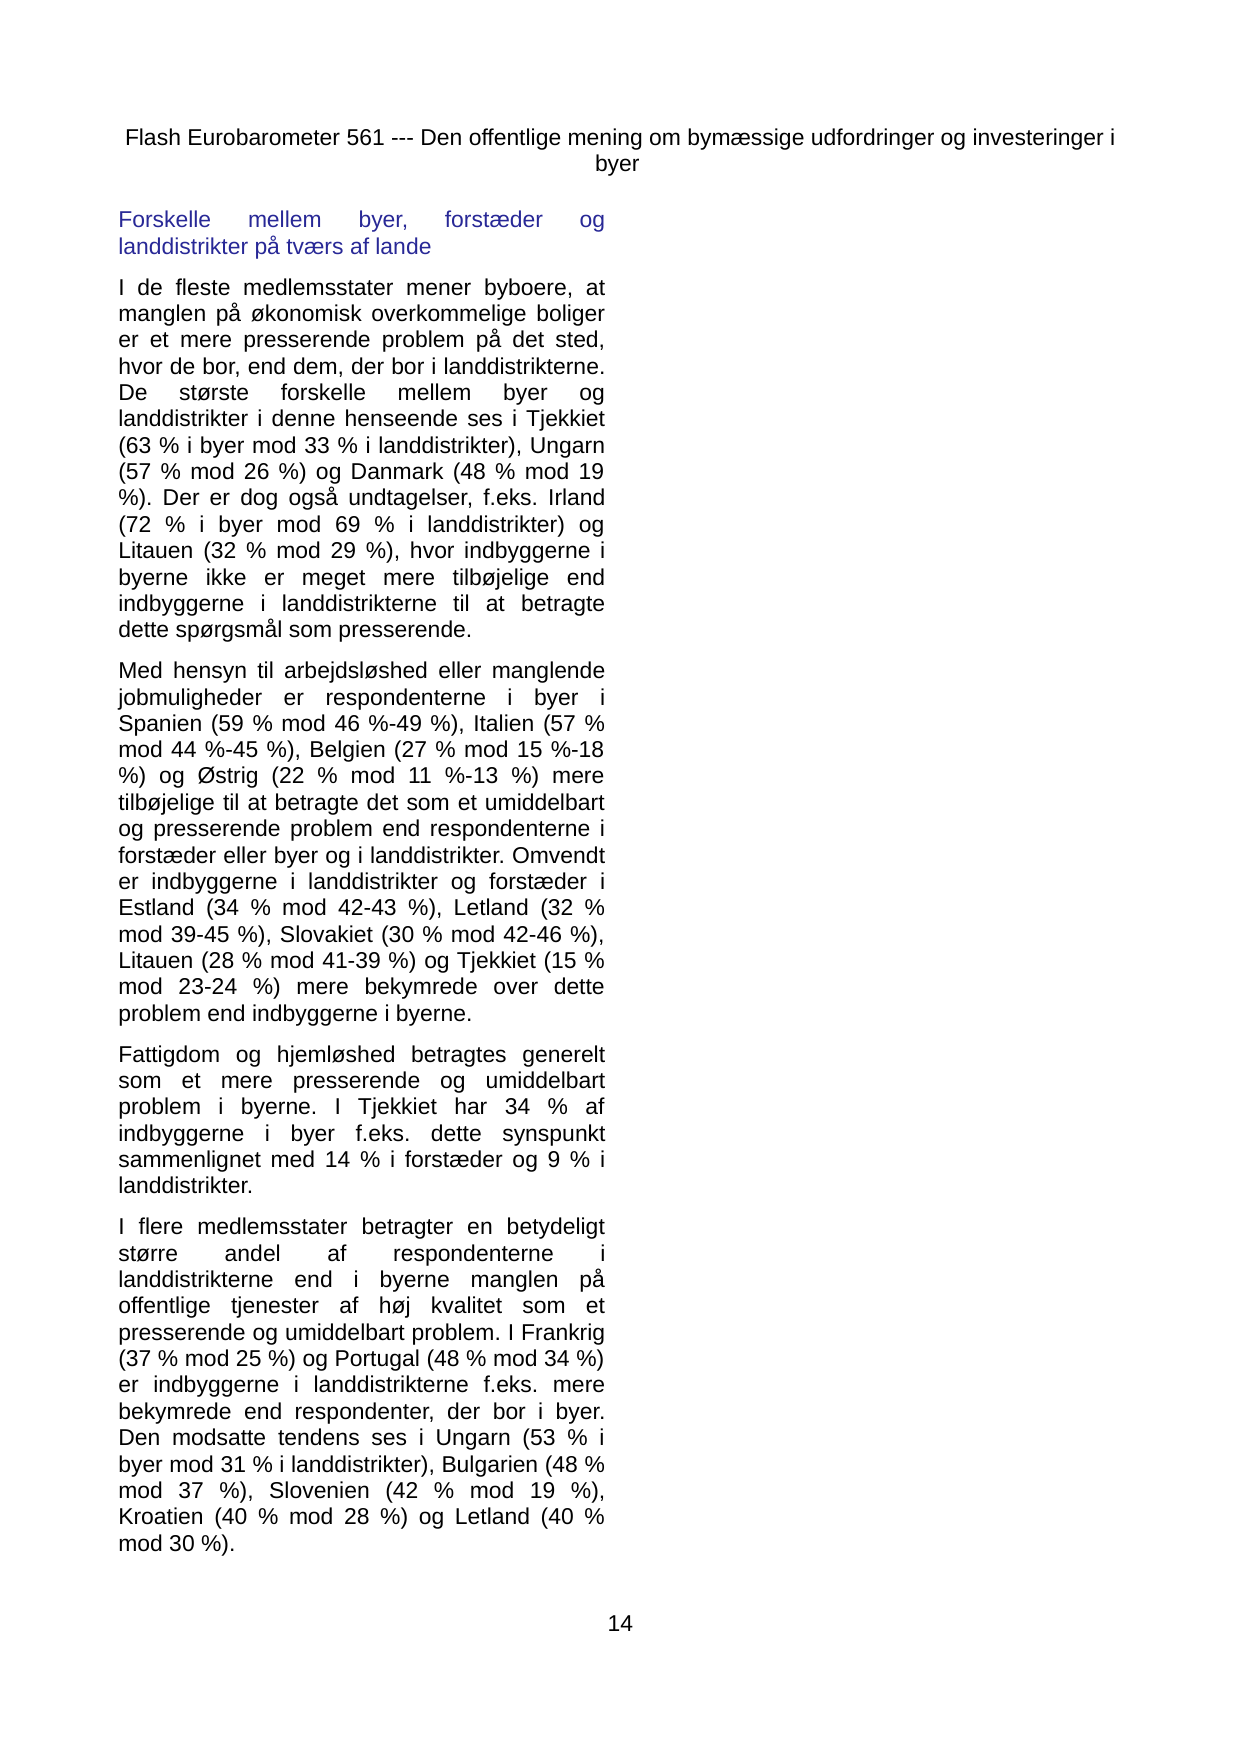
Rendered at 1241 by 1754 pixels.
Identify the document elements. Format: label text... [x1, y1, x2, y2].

text Med hensyn til arbejdsløshed eller manglende jobmuligheder er respondenterne i byer i Spanien (59 % mod 46 %-49 %), Italien (57 % mod 44 %-45 %), Belgien (27 % mod 15 %-18 %) og Østrig (22 % mod 11 %-13 %) mere tilbøjelige til at betragte det som et umiddelbart og presserende problem end respondenterne i forstæder eller byer og i landdistrikter. Omvendt er indbyggerne i landdistrikter og forstæder i Estland (34 % mod 42-43 %), Letland (32 % mod 39-45 %), Slovakiet (30 % mod 42-46 %), Litauen (28 % mod 41-39 %) og Tjekkiet (15 % mod 23-24 %) mere bekymrede over dette problem end indbyggerne i byerne. [118, 657, 605, 1026]
text Forskelle mellem byer, forstæder og landdistrikter på tværs af lande [118, 206, 605, 259]
text I flere medlemsstater betragter en betydeligt større andel af respondenterne i landdistrikterne end i byerne manglen på offentlige tjenester af høj kvalitet som et presserende og umiddelbart problem. I Frankrig (37 % mod 25 %) og Portugal (48 % mod 34 %) er indbyggerne i landdistrikterne f.eks. mere bekymrede end respondenter, der bor i byer. Den modsatte tendens ses i Ungarn (53 % i byer mod 31 % i landdistrikter), Bulgarien (48 % mod 37 %), Slovenien (42 % mod 19 %), Kroatien (40 % mod 28 %) og Letland (40 % mod 30 %). [118, 1213, 605, 1556]
text Fattigdom og hjemløshed betragtes generelt som et mere presserende og umiddelbart problem i byerne. I Tjekkiet har 34 % af indbyggerne i byer f.eks. dette synspunkt sammenlignet med 14 % i forstæder og 9 % i landdistrikter. [118, 1041, 605, 1199]
text I de fleste medlemsstater mener byboere, at manglen på økonomisk overkommelige boliger er et mere presserende problem på det sted, hvor de bor, end dem, der bor i landdistrikterne. De største forskelle mellem byer og landdistrikter i denne henseende ses i Tjekkiet (63 % i byer mod 33 % i landdistrikter), Ungarn (57 % mod 26 %) og Danmark (48 % mod 19 %). Der er dog også undtagelser, f.eks. Irland (72 % i byer mod 69 % i landdistrikter) og Litauen (32 % mod 29 %), hvor indbyggerne i byerne ikke er meget mere tilbøjelige end indbyggerne i landdistrikterne til at betragte dette spørgsmål som presserende. [118, 273, 605, 642]
